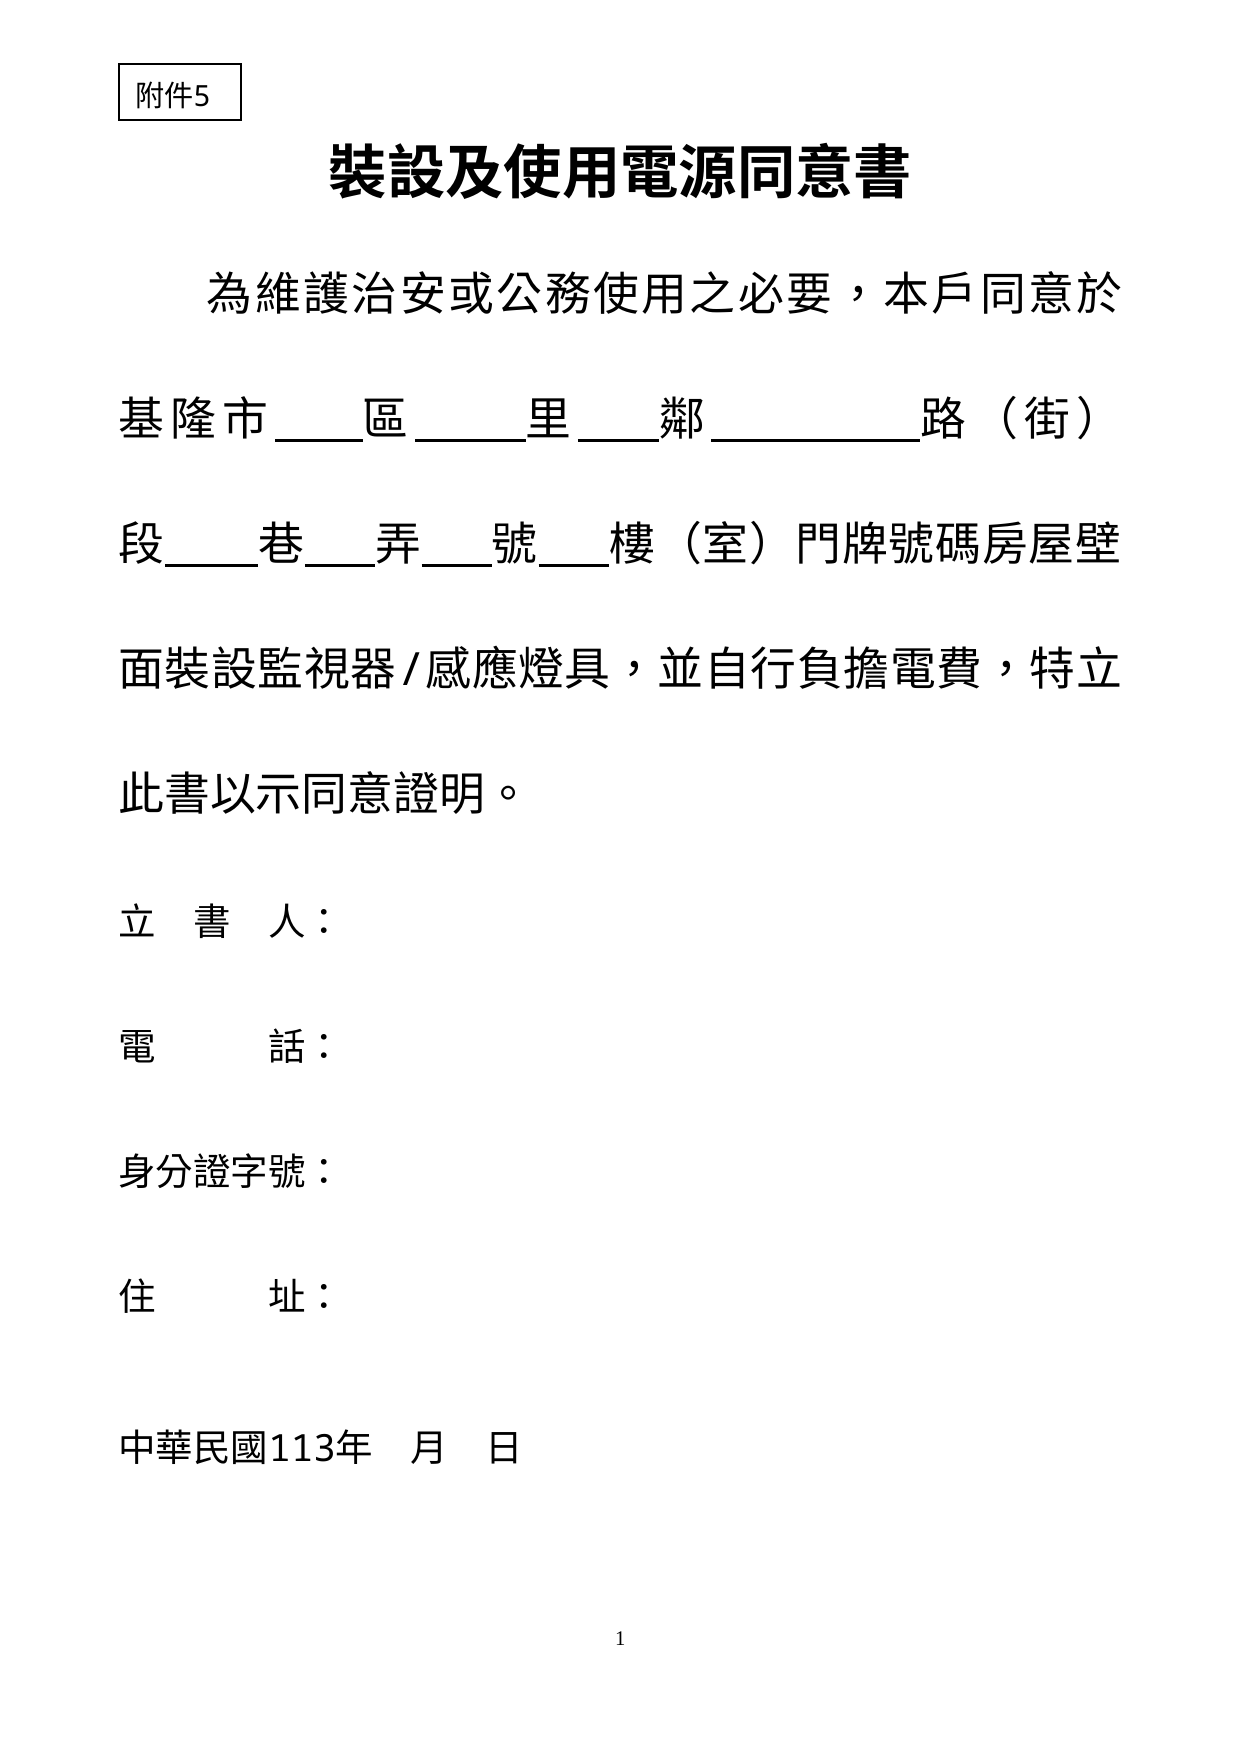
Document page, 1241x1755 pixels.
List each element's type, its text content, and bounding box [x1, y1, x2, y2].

text [120, 65, 240, 119]
text 電 話： [118, 961, 1122, 1086]
text 住 址： [118, 1211, 1122, 1336]
text 中華民國113年 月 日 [118, 1418, 1122, 1472]
text 附件5 [135, 72, 225, 112]
text 為維護治安或公務使用之必要，本戶同意於基隆市 區 里 鄰 路（街） 段 巷 弄 號 樓（室）門牌號碼房屋壁面裝設監視器/感應燈具，並自行負擔電費，特立此書以示同意證明。 [118, 211, 1122, 836]
text 裝設及使用電源同意書 [118, 126, 1122, 211]
text 立 書 人： [118, 836, 1122, 961]
text 身分證字號： [118, 1086, 1122, 1211]
